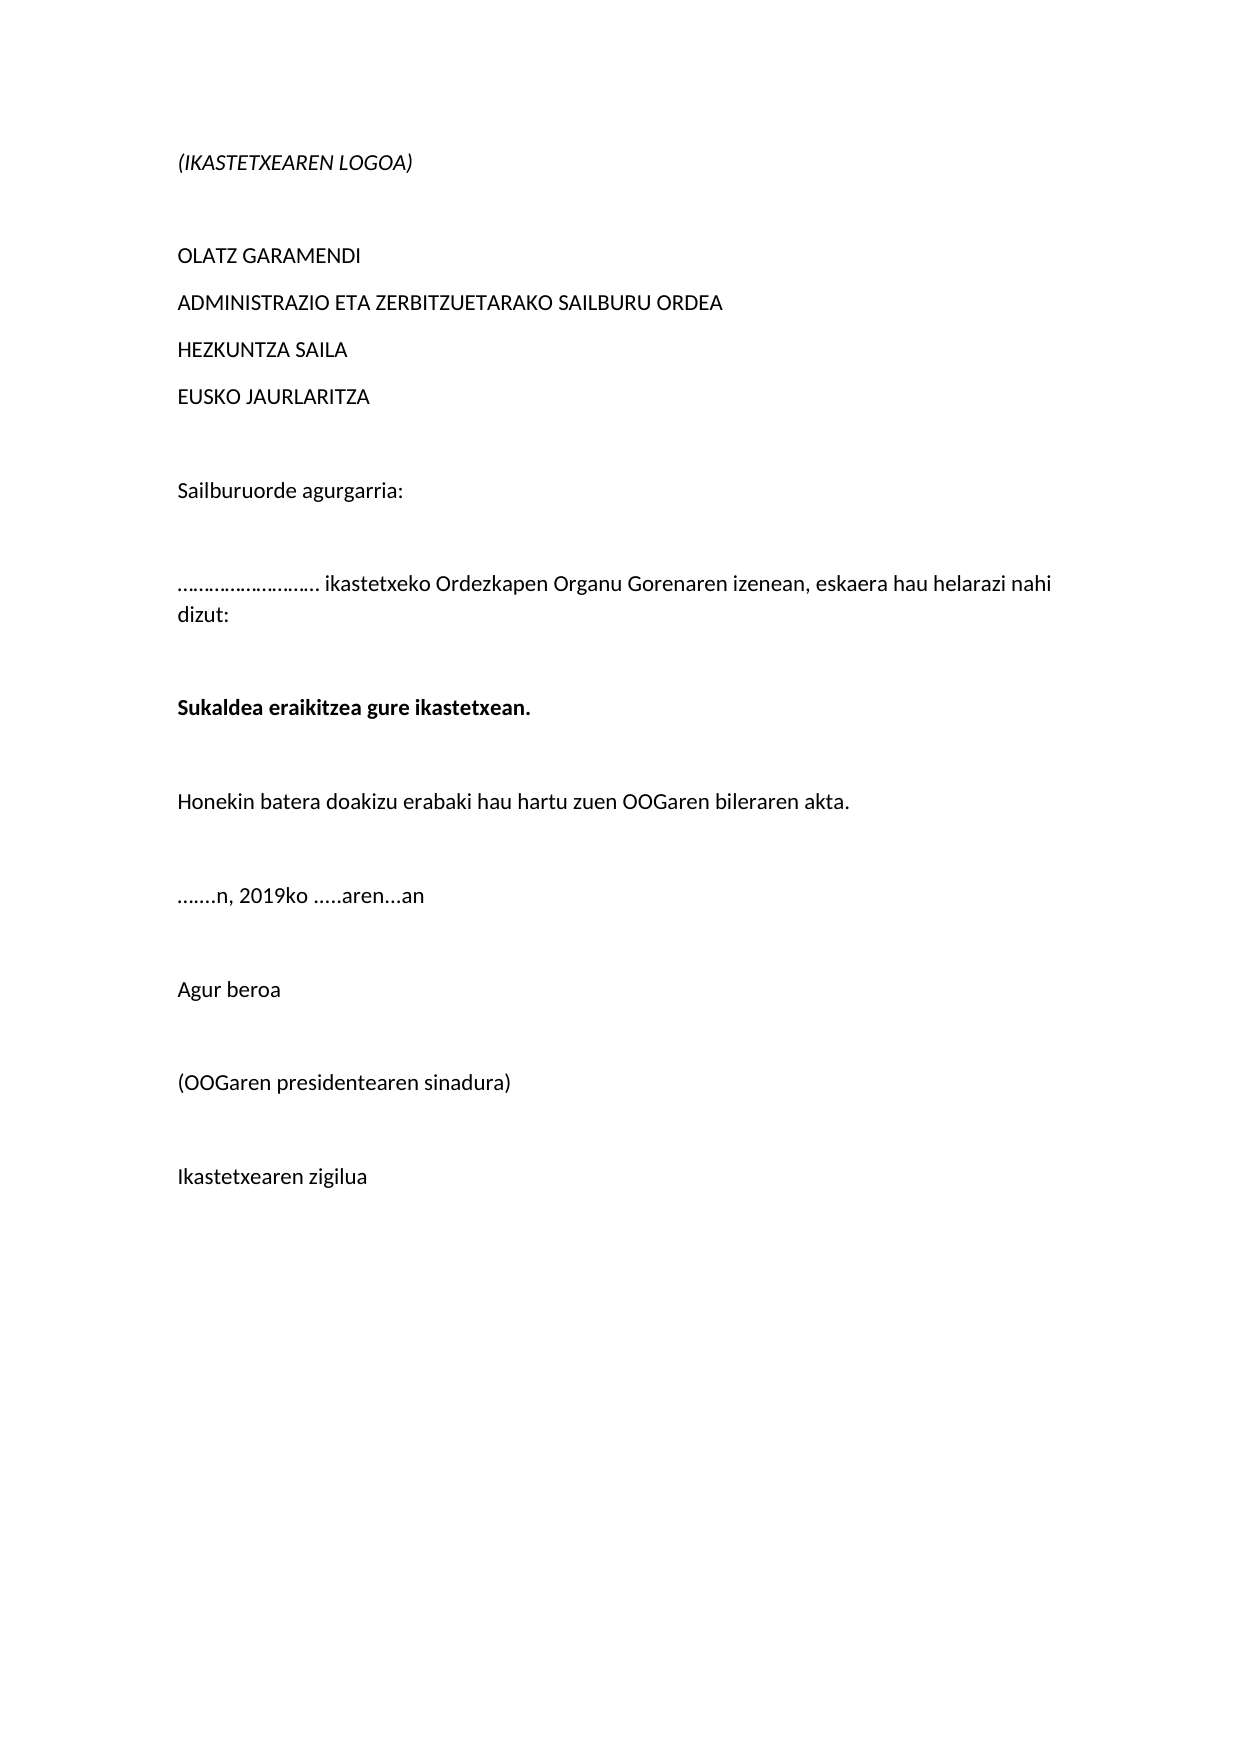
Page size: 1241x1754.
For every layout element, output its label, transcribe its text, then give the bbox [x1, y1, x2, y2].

text …....n, 2019ko .....aren...an [177, 881, 1063, 909]
text ADMINISTRAZIO ETA ZERBITZUETARAKO SAILBURU ORDEA [177, 288, 1063, 316]
text (OOGaren presidentearen sinadura) [177, 1068, 1063, 1096]
text Sailburuorde agurgarria: [177, 476, 1063, 504]
text OLATZ GARAMENDI [177, 241, 1063, 269]
text Honekin batera doakizu erabaki hau hartu zuen OOGaren bileraren akta. [177, 787, 1063, 815]
text (IKASTETXEAREN LOGOA) [177, 148, 1063, 176]
text EUSKO JAURLARITZA [177, 382, 1063, 410]
text ……………………… ikastetxeko Ordezkapen Organu Gorenaren izenean, eskaera hau helarazi nahi dizut: [177, 569, 1063, 628]
text Sukaldea eraikitzea gure ikastetxean. [177, 693, 1063, 721]
text HEZKUNTZA SAILA [177, 335, 1063, 363]
text Agur beroa [177, 975, 1063, 1003]
text Ikastetxearen zigilua [177, 1162, 1063, 1190]
